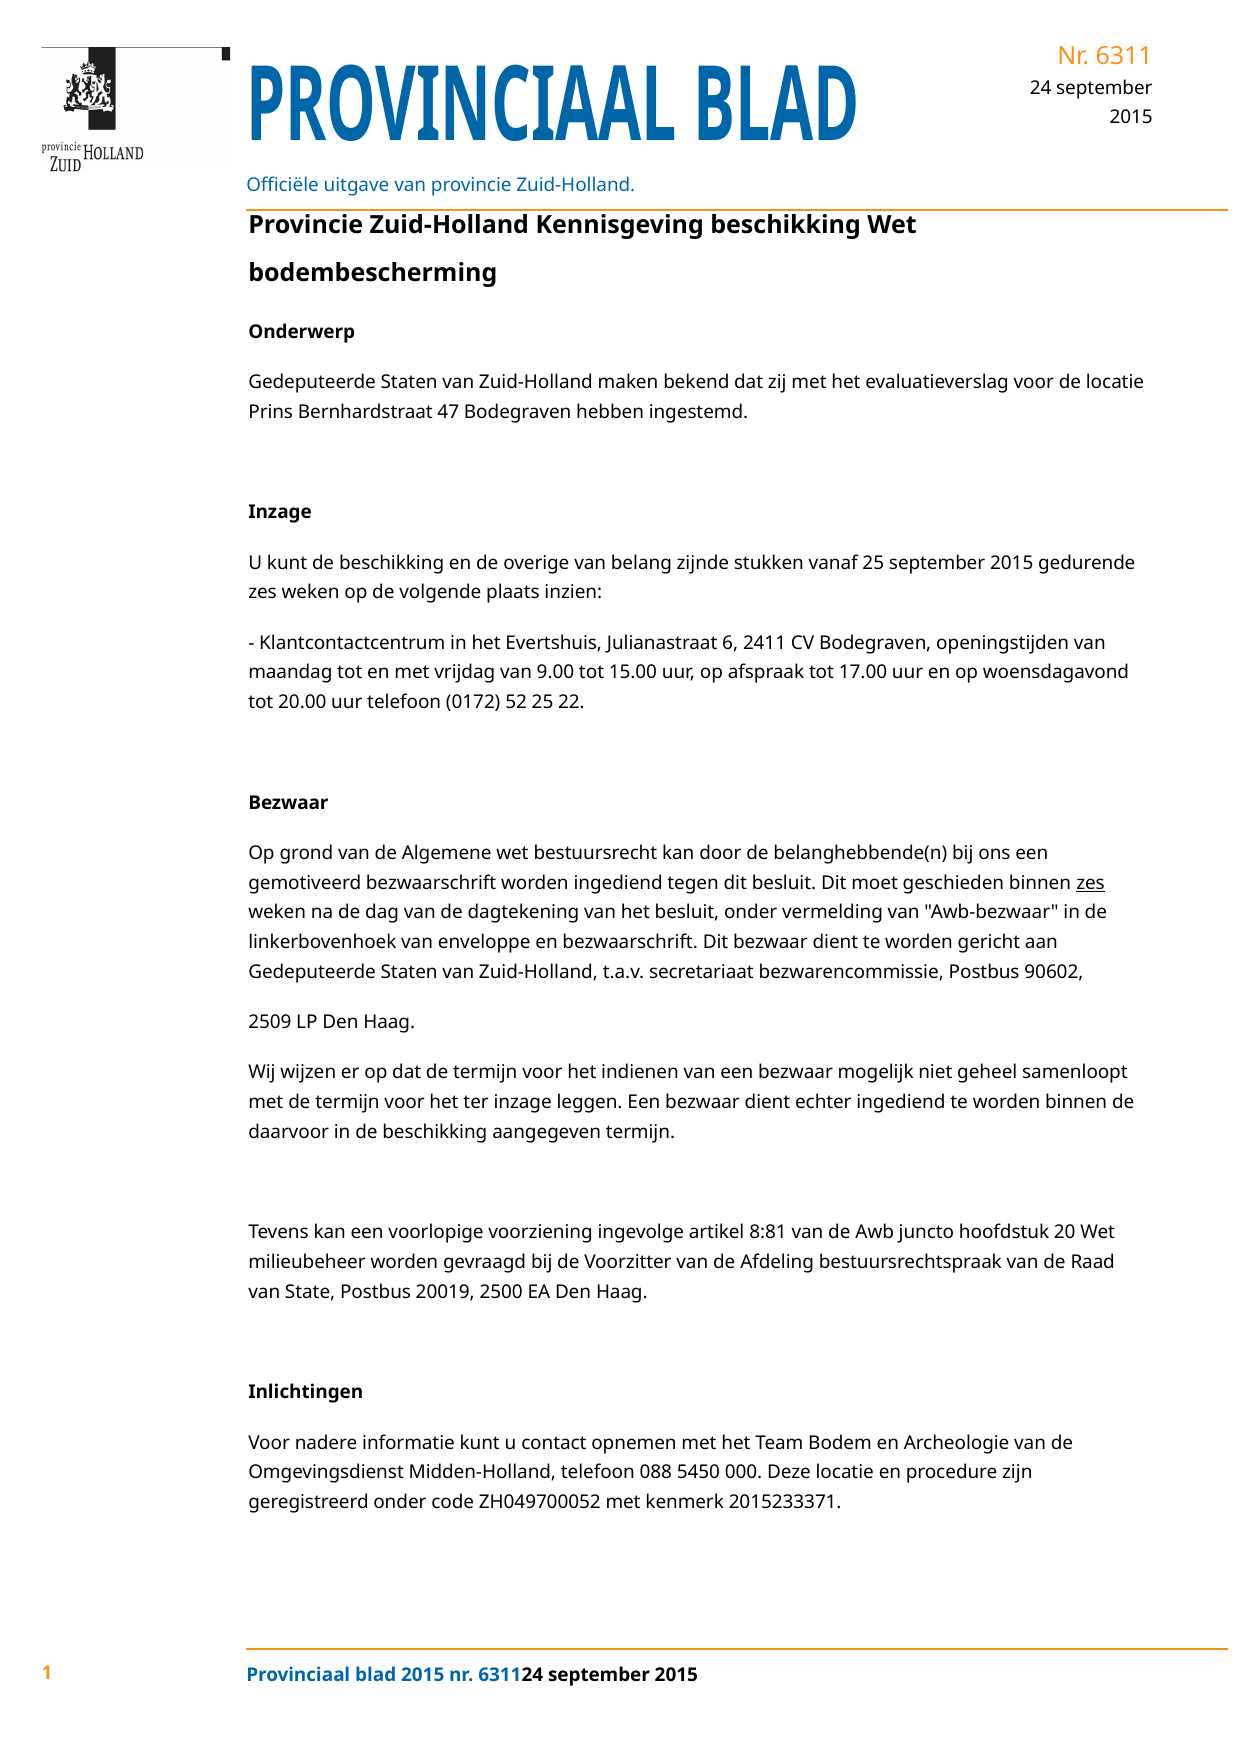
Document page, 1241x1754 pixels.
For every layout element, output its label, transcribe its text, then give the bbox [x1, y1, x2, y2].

text Wij wijzen er op dat de termijn voor het indienen van een bezwaar mogelijk niet geheel samenloopt met de termijn voor het ter inzage leggen. Een bezwaar dient echter ingediend te worden binnen de daarvoor in de beschikking aangegeven termijn. [248, 1059, 1152, 1144]
text Tevens kan een voorlopige voorziening ingevolge artikel 8:81 van de Awb juncto hoofdstuk 20 Wet milieubeheer worden gevraagd bij de Voorzitter van de Afdeling bestuursrechtspraak van de Raad van State, Postbus 20019, 2500 EA Den Haag. [248, 1219, 1152, 1304]
text Op grond van de Algemene wet bestuursrecht kan door de belanghebbende(n) bij ons een gemotiveerd bezwaarschrift worden ingediend tegen dit besluit. Dit moet geschieden binnen zes weken na de dag van de dagtekening van het besluit, onder vermelding van "Awb-bezwaar" in de linkerbovenhoek van enveloppe en bezwaarschrift. Dit bezwaar dient te worden gericht aan Gedeputeerde Staten van Zuid-Holland, t.a.v. secretariaat bezwarencommissie, Postbus 90602, [248, 839, 1152, 984]
text Gedeputeerde Staten van Zuid-Holland maken bekend dat zij met het evaluatieverslag voor de locatie Prins Bernhardstraat 47 Bodegraven hebben ingestemd. [248, 368, 1152, 424]
text U kunt de beschikking en de overige van belang zijnde stukken vanaf 25 september 2015 gedurende zes weken op de volgende plaats inzien: [248, 549, 1152, 604]
text Bezwaar [248, 789, 1152, 815]
text - Klantcontactcentrum in het Evertshuis, Julianastraat 6, 2411 CV Bodegraven, openingstijden van maandag tot en met vrijdag van 9.00 tot 15.00 uur, op afspraak tot 17.00 uur en op woensdagavond tot 20.00 uur telefoon (0172) 52 25 22. [248, 629, 1152, 714]
text Inzage [248, 499, 1152, 524]
text 2509 LP Den Haag. [248, 1008, 1152, 1034]
text Provincie Zuid-Holland Kennisgeving beschikking Wet bodembescherming [248, 211, 1152, 288]
text Onderwerp [248, 318, 1152, 344]
text Inlichtingen [248, 1379, 1152, 1404]
picture [41, 47, 231, 172]
text Voor nadere informatie kunt u contact opnemen met het Team Bodem en Archeologie van de Omgevingsdienst Midden-Holland, telefoon 088 5450 000. Deze locatie en procedure zijn geregistreerd onder code ZH049700052 met kenmerk 2015233371. [248, 1429, 1152, 1514]
